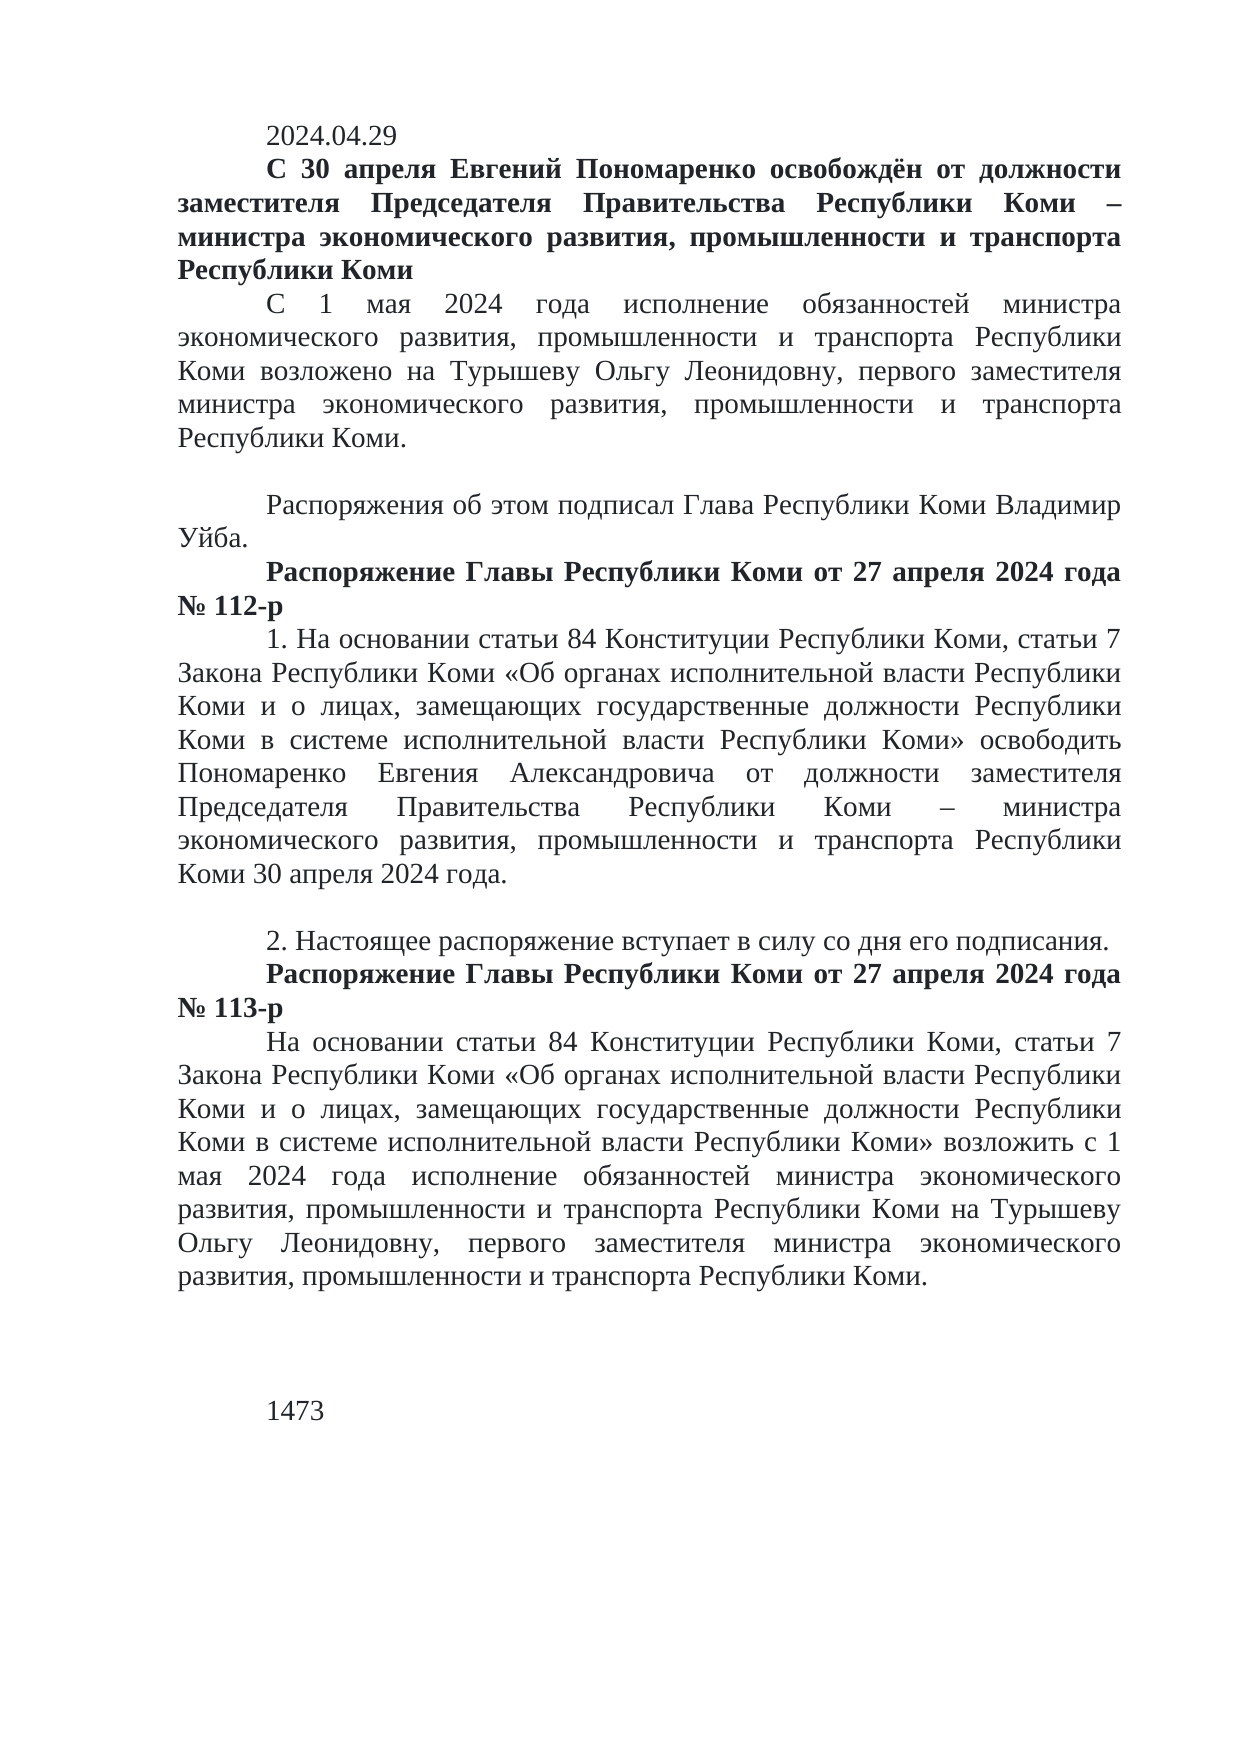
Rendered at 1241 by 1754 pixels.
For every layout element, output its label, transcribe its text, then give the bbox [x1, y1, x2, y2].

text 1473 [177, 1393, 1122, 1426]
text Распоряжение Главы Республики Коми от 27 апреля 2024 года № 113-р [177, 957, 1122, 1024]
text Распоряжения об этом подписал Глава Республики Коми Владимир Уйба. [177, 487, 1122, 554]
text 2. Настоящее распоряжение вступает в силу со дня его подписания. [177, 923, 1122, 957]
subtitle 2024.04.29 [177, 118, 1122, 152]
text 1. На основании статьи 84 Конституции Республики Коми, статьи 7 Закона Республики Коми «Об органах исполнительной власти Республики Коми и о лицах, замещающих государственные должности Республики Коми в системе исполнительной власти Республики Коми» освободить Пономаренко Евгения Александровича от должности заместителя Председателя Правительства Республики Коми – министра экономического развития, промышленности и транспорта Республики Коми 30 апреля 2024 года. [177, 621, 1122, 889]
text Распоряжение Главы Республики Коми от 27 апреля 2024 года № 112-р [177, 554, 1122, 621]
subtitle С 30 апреля Евгений Пономаренко освобождён от должности заместителя Председателя Правительства Республики Коми – министра экономического развития, промышленности и транспорта Республики Коми [177, 152, 1122, 286]
text С 1 мая 2024 года исполнение обязанностей министра экономического развития, промышленности и транспорта Республики Коми возложено на Турышеву Ольгу Леонидовну, первого заместителя министра экономического развития, промышленности и транспорта Республики Коми. [177, 286, 1122, 453]
text На основании статьи 84 Конституции Республики Коми, статьи 7 Закона Республики Коми «Об органах исполнительной власти Республики Коми и о лицах, замещающих государственные должности Республики Коми в системе исполнительной власти Республики Коми» возложить с 1 мая 2024 года исполнение обязанностей министра экономического развития, промышленности и транспорта Республики Коми на Турышеву Ольгу Леонидовну, первого заместителя министра экономического развития, промышленности и транспорта Республики Коми. [177, 1024, 1122, 1292]
